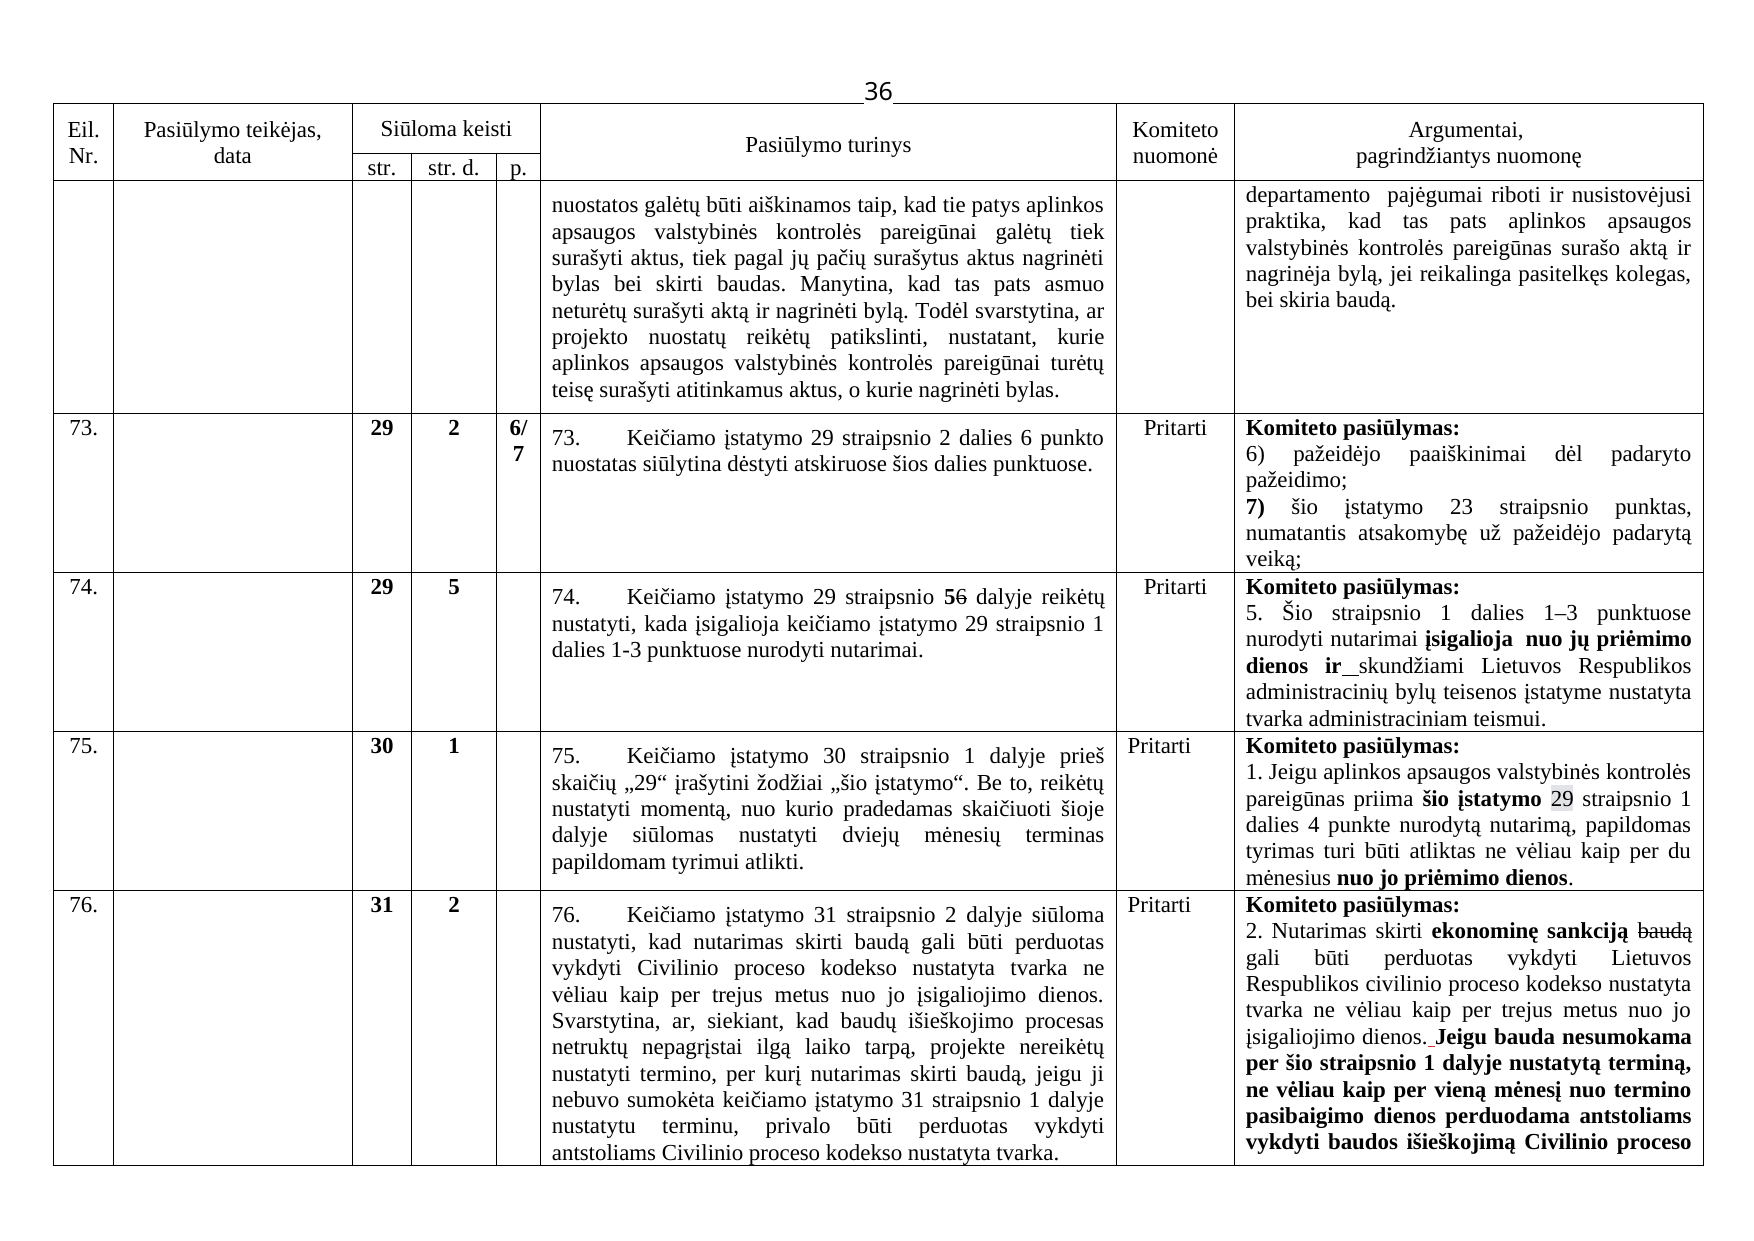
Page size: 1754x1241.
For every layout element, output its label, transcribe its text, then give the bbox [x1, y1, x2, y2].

table_cell 76. [54, 891, 113, 1165]
table_cell nuostatos galėtų būti aiškinamos taip, kad tie patys aplinkos apsaugos valstybinės kontrolės pareigūnai galėtų tiek surašyti aktus, tiek pagal jų pačių surašytus aktus nagrinėti bylas bei skirti baudas. Manytina, kad tas pats asmuo neturėtų surašyti aktą ir nagrinėti bylą. Todėl svarstytina, ar projekto nuostatų reikėtų patikslinti, nustatant, kurie aplinkos apsaugos valstybinės kontrolės pareigūnai turėtų teisę surašyti atitinkamus aktus, o kurie nagrinėti bylas. [541, 181, 1116, 413]
table_cell str. d. [412, 154, 496, 180]
table_cell 6/7 [497, 414, 540, 572]
table_cell [497, 573, 540, 731]
table_cell [114, 573, 352, 731]
table_cell Komiteto pasiūlymas: 2. Nutarimas skirti ekonominę sankciją baudą gali būti perduotas vykdyti Lietuvos Respublikos civilinio proceso kodekso nustatyta tvarka ne vėliau kaip per trejus metus nuo jo įsigaliojimo dienos. Jeigu bauda nesumokama per šio straipsnio 1 dalyje nustatytą terminą, ne vėliau kaip per vieną mėnesį nuo termino pasibaigimo dienos perduodama antstoliams vykdyti baudos išieškojimą Civilinio proceso [1235, 891, 1703, 1165]
table_cell [353, 181, 411, 413]
table_cell [497, 891, 540, 1165]
table_cell 2 [412, 414, 496, 572]
table_header Eil. Nr. [54, 104, 113, 180]
table_cell p. [497, 154, 540, 180]
table_cell Pritarti [1117, 891, 1234, 1165]
table_cell 74. Keičiamo įstatymo 29 straipsnio 56 dalyje reikėtų nustatyti, kada įsigalioja keičiamo įstatymo 29 straipsnio 1 dalies 1-3 punktuose nurodyti nutarimai. [541, 573, 1116, 731]
table_cell 29 [353, 573, 411, 731]
table_header Argumentai, pagrindžiantys nuomonę [1235, 104, 1703, 180]
table_cell departamento pajėgumai riboti ir nusistovėjusi praktika, kad tas pats aplinkos apsaugos valstybinės kontrolės pareigūnas surašo aktą ir nagrinėja bylą, jei reikalinga pasitelkęs kolegas, bei skiria baudą. [1235, 181, 1703, 413]
table_cell 75. Keičiamo įstatymo 30 straipsnio 1 dalyje prieš skaičių „29“ įrašytini žodžiai „šio įstatymo“. Be to, reikėtų nustatyti momentą, nuo kurio pradedamas skaičiuoti šioje dalyje siūlomas nustatyti dviejų mėnesių terminas papildomam tyrimui atlikti. [541, 732, 1116, 890]
table_header Komiteto nuomonė [1117, 104, 1234, 180]
table_cell 73. [54, 414, 113, 572]
table_cell [412, 181, 496, 413]
table_cell [114, 891, 352, 1165]
table_cell 30 [353, 732, 411, 890]
table_cell Pritarti [1117, 732, 1234, 890]
table_header Pasiūlymo teikėjas, data [114, 104, 352, 180]
table_cell [54, 181, 113, 413]
table_cell 31 [353, 891, 411, 1165]
table_cell [497, 181, 540, 413]
table_cell Komiteto pasiūlymas: 6) pažeidėjo paaiškinimai dėl padaryto pažeidimo; 7) šio įstatymo 23 straipsnio punktas, numatantis atsakomybę už pažeidėjo padarytą veiką; [1235, 414, 1703, 572]
table_cell 73. Keičiamo įstatymo 29 straipsnio 2 dalies 6 punkto nuostatas siūlytina dėstyti atskiruose šios dalies punktuose. [541, 414, 1116, 572]
table_cell 5 [412, 573, 496, 731]
table_cell Pritarti [1117, 414, 1234, 572]
table_cell 29 [353, 414, 411, 572]
table_cell 74. [54, 573, 113, 731]
table_cell 2 [412, 891, 496, 1165]
table_header Pasiūlymo turinys [541, 104, 1116, 180]
table_cell 1 [412, 732, 496, 890]
table_cell [114, 181, 352, 413]
table_header Siūloma keisti [353, 104, 540, 152]
table_cell [497, 732, 540, 890]
table_cell Komiteto pasiūlymas: 1. Jeigu aplinkos apsaugos valstybinės kontrolės pareigūnas priima šio įstatymo 29 straipsnio 1 dalies 4 punkte nurodytą nutarimą, papildomas tyrimas turi būti atliktas ne vėliau kaip per du mėnesius nuo jo priėmimo dienos. [1235, 732, 1703, 890]
table_cell str. [353, 154, 411, 180]
table_cell Komiteto pasiūlymas: 5. Šio straipsnio 1 dalies 1–3 punktuose nurodyti nutarimai įsigalioja nuo jų priėmimo dienos ir skundžiami Lietuvos Respublikos administracinių bylų teisenos įstatyme nustatyta tvarka administraciniam teismui. [1235, 573, 1703, 731]
table_cell 75. [54, 732, 113, 890]
table_cell [114, 414, 352, 572]
table_cell 76. Keičiamo įstatymo 31 straipsnio 2 dalyje siūloma nustatyti, kad nutarimas skirti baudą gali būti perduotas vykdyti Civilinio proceso kodekso nustatyta tvarka ne vėliau kaip per trejus metus nuo jo įsigaliojimo dienos. Svarstytina, ar, siekiant, kad baudų išieškojimo procesas netruktų nepagrįstai ilgą laiko tarpą, projekte nereikėtų nustatyti termino, per kurį nutarimas skirti baudą, jeigu ji nebuvo sumokėta keičiamo įstatymo 31 straipsnio 1 dalyje nustatytu terminu, privalo būti perduotas vykdyti antstoliams Civilinio proceso kodekso nustatyta tvarka. [541, 891, 1116, 1165]
table_cell [114, 732, 352, 890]
table_cell Pritarti [1117, 573, 1234, 731]
table_cell [1117, 181, 1234, 413]
